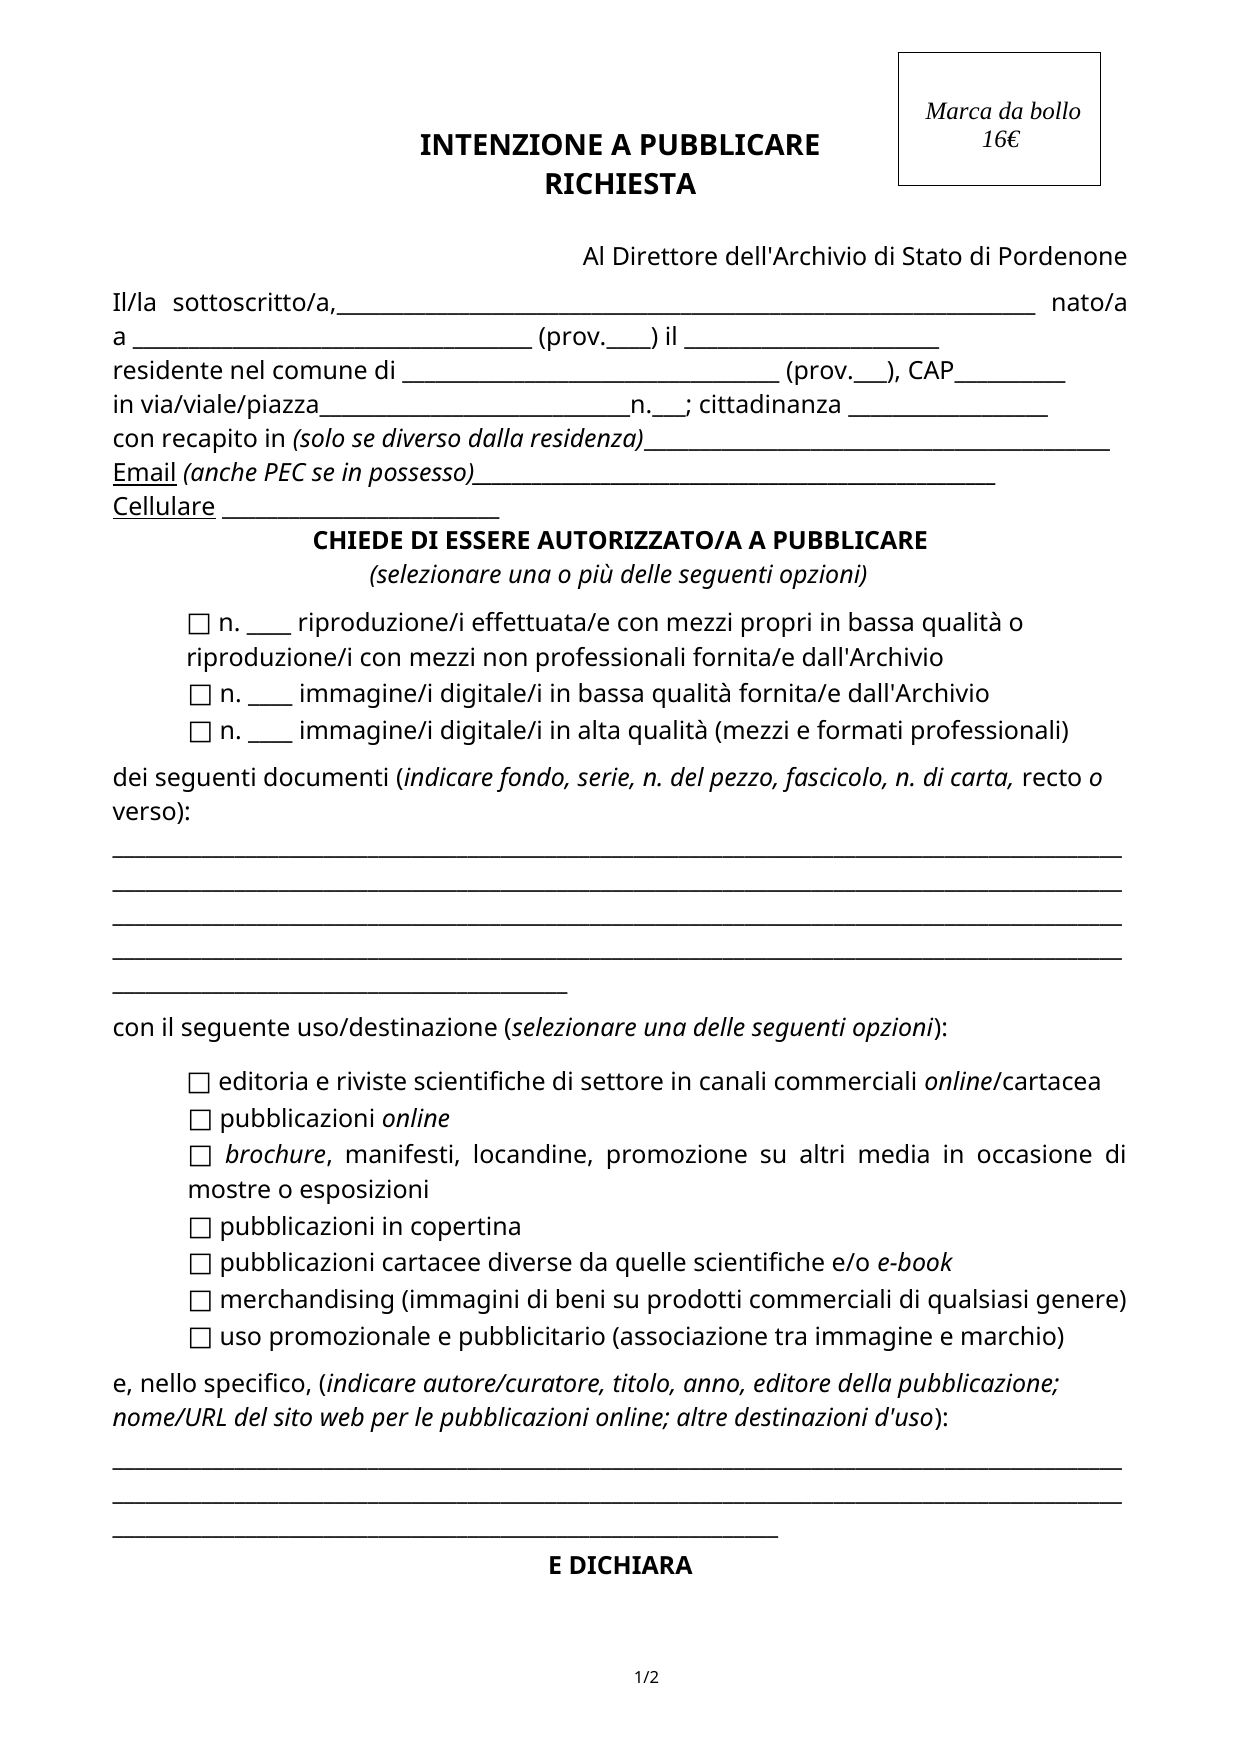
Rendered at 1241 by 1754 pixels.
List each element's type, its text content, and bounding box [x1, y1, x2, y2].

subtitle (selezionare una o più delle seguenti opzioni) [112, 557, 1128, 591]
list □ pubblicazioni in copertina [150, 1206, 1128, 1243]
text __________________________________________________________________________________________________________________________________________________________________________________________________________________________________________________ [112, 1439, 1128, 1541]
text □ editoria e riviste scientifiche di settore in canali commerciali online/cartacea [112, 1061, 1128, 1098]
list □ pubblicazioni online [150, 1098, 1128, 1135]
list □ brochure, manifesti, locandine, promozione su altri media in occasione di mostre o esposizioni [150, 1135, 1128, 1206]
text con il seguente uso/destinazione (selezionare una delle seguenti opzioni): [112, 1009, 1128, 1043]
text □ n. ____ riproduzione/i effettuata/e con mezzi propri in bassa qualità o riproduzione/i con mezzi non professionali fornita/e dall'Archivio [112, 603, 1128, 674]
text e, nello specifico, (indicare autore/curatore, titolo, anno, editore della pubblicazione; nome/URL del sito web per le pubblicazioni online; altre destinazioni d'uso): [112, 1365, 1128, 1433]
list □ uso promozionale e pubblicitario (associazione tra immagine e marchio) [150, 1317, 1128, 1353]
text Al Direttore dell'Archivio di Stato di Pordenone [112, 239, 1128, 273]
list □ n. ____ immagine/i digitale/i in alta qualità (mezzi e formati professionali) [150, 711, 1128, 747]
subtitle CHIEDE DI ESSERE AUTORIZZATO/A A PUBBLICARE [112, 523, 1128, 557]
text dei seguenti documenti (indicare fondo, serie, n. del pezzo, fascicolo, n. di carta, recto o verso): [112, 759, 1128, 827]
text residente nel comune di __________________________________ (prov.___), CAP__________ in via/viale/piazza____________________________n.___; cittadinanza __________________ con recapito in (solo se diverso dalla residenza)__________________________________________ Email (anche PEC se in possesso)_____________________________________________________ Cellulare _________________________ [112, 353, 1128, 523]
text _____________________________________________________________________________________________________________________________________________________________________________________________________________________________________________________________________________________________________________________________________________________________________________________________________________________ [112, 827, 1128, 998]
list □ merchandising (immagini di beni su prodotti commerciali di qualsiasi genere) [150, 1280, 1128, 1317]
list □ n. ____ immagine/i digitale/i in bassa qualità fornita/e dall'Archivio [150, 674, 1128, 711]
text E DICHIARA [112, 1547, 1128, 1581]
text Il/la sottoscritto/a,_______________________________________________________________ nato/a a ____________________________________ (prov.____) il _______________________ [112, 284, 1128, 353]
list □ pubblicazioni cartacee diverse da quelle scientifiche e/o e-book [150, 1243, 1128, 1280]
text Marca da bollo 16€ [900, 96, 1098, 153]
